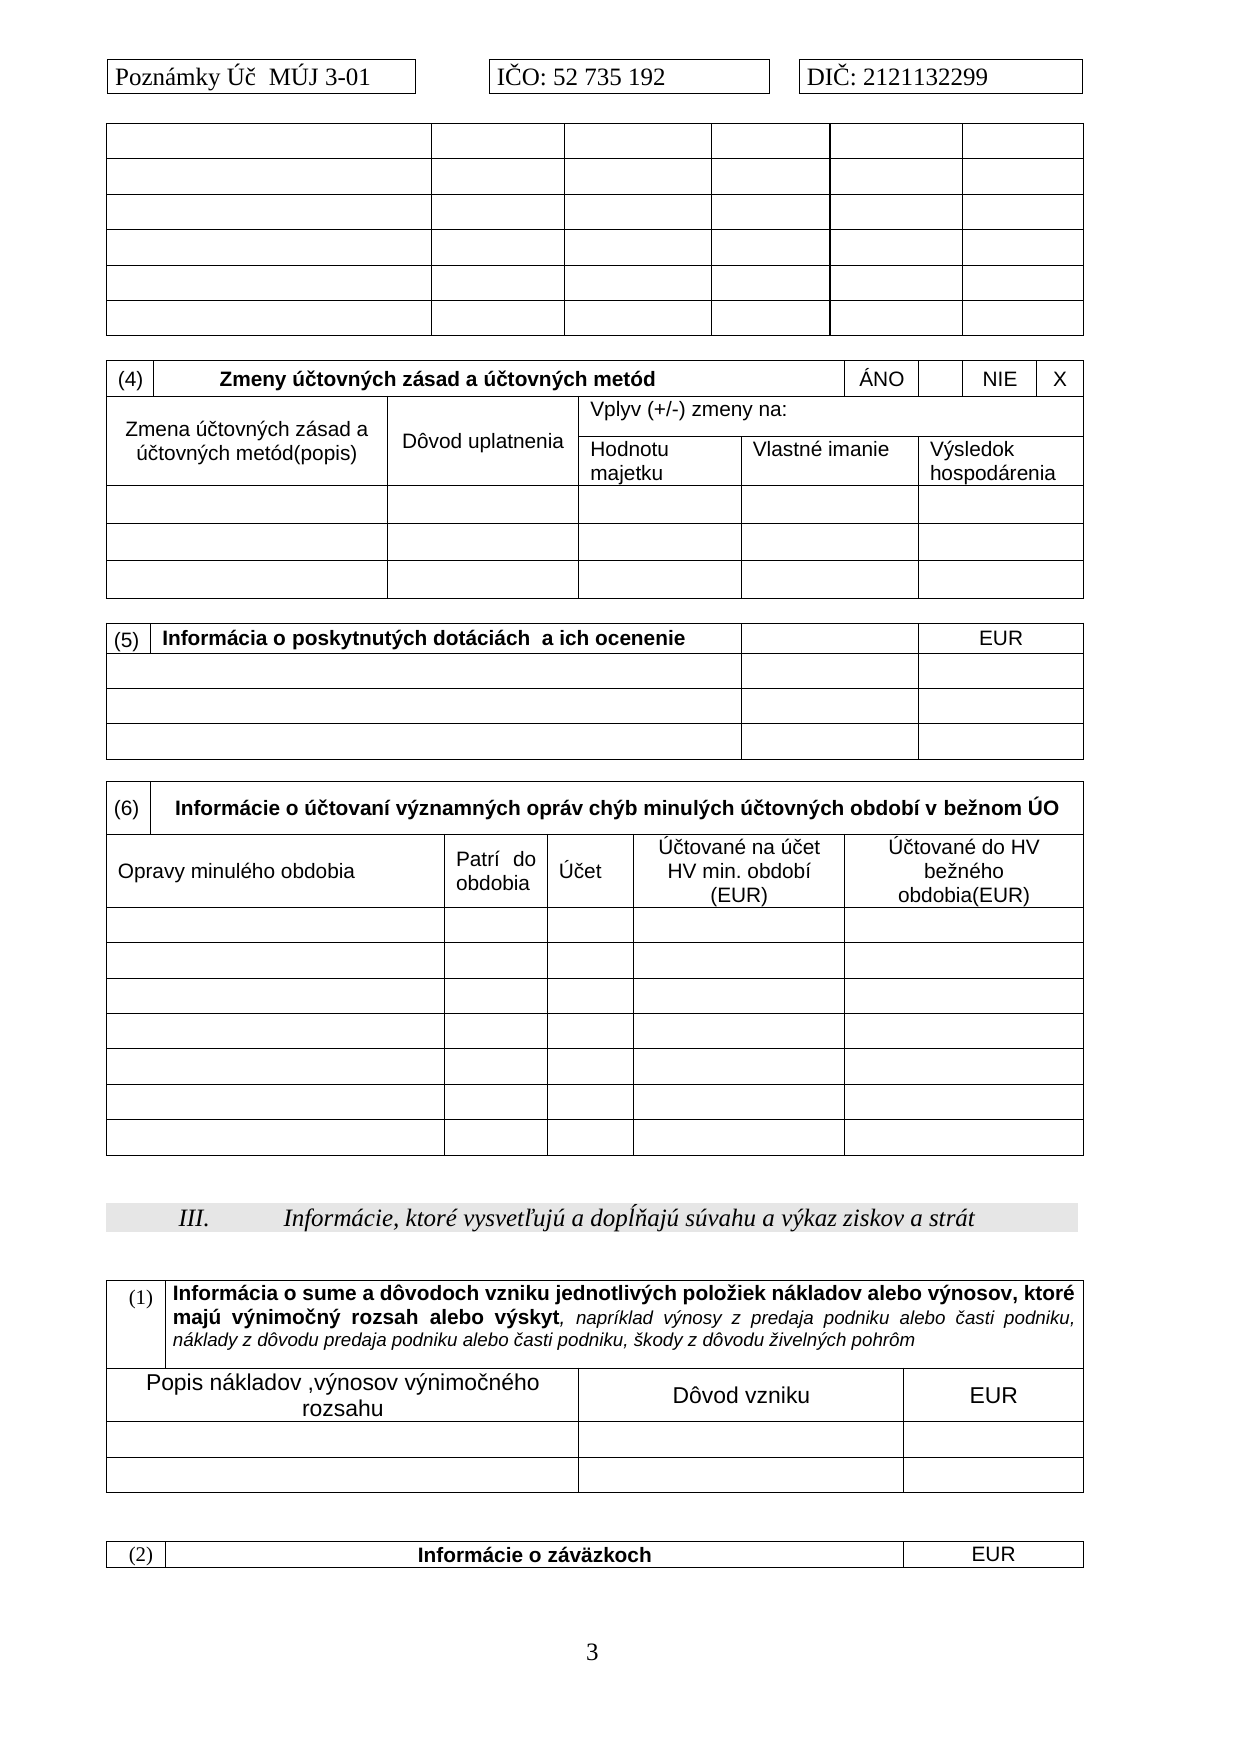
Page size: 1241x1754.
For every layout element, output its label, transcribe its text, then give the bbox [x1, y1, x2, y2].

table_cell [831, 230, 962, 264]
table_cell [919, 561, 1083, 598]
table_cell [634, 1085, 844, 1119]
table_cell [963, 195, 1083, 229]
table_cell [107, 124, 431, 158]
table_cell [904, 1458, 1083, 1492]
table_cell [831, 159, 962, 194]
table_cell [742, 689, 918, 723]
table_cell [107, 301, 431, 335]
table_cell [742, 654, 918, 688]
table_cell [548, 1014, 633, 1048]
table_cell [845, 1014, 1083, 1048]
table_cell [904, 1422, 1083, 1457]
table_cell [107, 1458, 578, 1492]
table_cell [432, 124, 564, 158]
table_cell [107, 561, 387, 598]
table_cell [445, 1085, 547, 1119]
table_header [742, 624, 918, 652]
table_cell [565, 266, 711, 300]
table_cell [579, 486, 741, 523]
table_header NIE [963, 361, 1036, 396]
table_cell [634, 943, 844, 977]
table_cell [712, 195, 829, 229]
table_cell Účet [548, 835, 633, 907]
table_cell [565, 124, 711, 158]
list Informácie, ktoré vysvetľujú a dopĺňajú súvahu a výkaz ziskov a strát [106, 1203, 1078, 1232]
table_cell [845, 1085, 1083, 1119]
table_cell Dôvod uplatnenia [388, 397, 578, 485]
table_cell [963, 266, 1083, 300]
table_cell [845, 1049, 1083, 1084]
table_cell [579, 1422, 903, 1457]
table_header [107, 361, 153, 396]
table_cell Hodnotu majetku [579, 437, 741, 485]
table_cell [712, 159, 829, 194]
table_cell [432, 266, 564, 300]
table_cell [579, 561, 741, 598]
table_cell [634, 908, 844, 942]
table_cell [388, 561, 578, 598]
table_cell Výsledok hospodárenia [919, 437, 1083, 485]
table_cell [579, 524, 741, 560]
table_cell [919, 524, 1083, 560]
table_cell [742, 524, 918, 560]
table_header Informácia o sume a dôvodoch vzniku jednotlivých položiek nákladov alebo výnosov, ktoré majú výnimočný rozsah alebo výskyt, napríklad výnosy z predaja podniku alebo časti podniku, náklady z dôvodu predaja podniku alebo časti podniku, škody z dôvodu živelných pohrôm [166, 1281, 1083, 1367]
table_cell [445, 979, 547, 1013]
table_cell [445, 1120, 547, 1154]
table_cell [107, 979, 444, 1013]
table_header [107, 624, 150, 652]
table_cell [107, 1049, 444, 1084]
table_cell [548, 908, 633, 942]
table_cell [432, 195, 564, 229]
table_cell [548, 979, 633, 1013]
table_cell [107, 195, 431, 229]
table_cell [712, 301, 829, 335]
table_cell [445, 1014, 547, 1048]
table_header Zmeny účtovných zásad a účtovných metód [154, 361, 844, 396]
table_cell [445, 1049, 547, 1084]
table_cell [963, 124, 1083, 158]
table_cell [565, 301, 711, 335]
table_cell EUR [904, 1369, 1083, 1421]
table_cell [445, 908, 547, 942]
table_cell [845, 979, 1083, 1013]
table_cell [845, 943, 1083, 977]
table_cell [107, 1422, 578, 1457]
table_cell [107, 943, 444, 977]
table_cell [388, 486, 578, 523]
table_cell [107, 230, 431, 264]
table_header [107, 1281, 165, 1367]
table_cell [388, 524, 578, 560]
table_header Informácie o účtovaní významných opráv chýb minulých účtovných období v bežnom ÚO [151, 782, 1083, 834]
table_cell [831, 301, 962, 335]
table_header [919, 361, 962, 396]
table_cell [963, 230, 1083, 264]
table_cell [565, 195, 711, 229]
table_cell [107, 654, 741, 688]
table_header [107, 782, 150, 834]
table_cell [742, 561, 918, 598]
table_cell [432, 301, 564, 335]
table_cell [107, 1085, 444, 1119]
table_cell [634, 1014, 844, 1048]
table_cell [742, 724, 918, 759]
table_cell [634, 979, 844, 1013]
table_cell Vplyv (+/-) zmeny na: [579, 397, 1083, 436]
table_cell Vlastné imanie [742, 437, 918, 485]
table_cell [548, 943, 633, 977]
table_cell [107, 266, 431, 300]
table_cell [831, 124, 962, 158]
table_cell [107, 1120, 444, 1154]
table_cell Dôvod vzniku [579, 1369, 903, 1421]
table_header EUR [919, 624, 1083, 652]
table_header EUR [904, 1542, 1083, 1567]
table_cell [107, 724, 741, 759]
table_cell [712, 230, 829, 264]
table_cell [548, 1085, 633, 1119]
table_cell [548, 1120, 633, 1154]
table_cell [432, 159, 564, 194]
table_cell [107, 689, 741, 723]
table_cell [634, 1120, 844, 1154]
table_cell [579, 1458, 903, 1492]
table_cell Popis nákladov ,výnosov výnimočného rozsahu [107, 1369, 578, 1421]
table_cell Účtované do HV bežného obdobia(EUR) [845, 835, 1083, 907]
table_cell [831, 195, 962, 229]
table_cell [712, 266, 829, 300]
table_cell [919, 654, 1083, 688]
table_header Informácie o záväzkoch [166, 1542, 903, 1567]
table_cell Patrí do obdobia [445, 835, 547, 907]
table_cell [107, 1014, 444, 1048]
table_cell [107, 908, 444, 942]
table_cell [845, 1120, 1083, 1154]
table_header ÁNO [845, 361, 918, 396]
table_cell [845, 908, 1083, 942]
table_header X [1037, 361, 1083, 396]
table_cell [963, 301, 1083, 335]
table_cell [107, 524, 387, 560]
table_cell Zmena účtovných zásad a účtovných metód(popis) [107, 397, 387, 485]
table_cell [107, 486, 387, 523]
table_header Informácia o poskytnutých dotáciách a ich ocenenie [151, 624, 741, 652]
table_cell [634, 1049, 844, 1084]
table_cell Účtované na účet HV min. období (EUR) [634, 835, 844, 907]
table_header [107, 1542, 165, 1567]
table_cell [445, 943, 547, 977]
table_cell [548, 1049, 633, 1084]
table_cell Opravy minulého obdobia [107, 835, 444, 907]
table_cell [919, 724, 1083, 759]
table_cell [712, 124, 829, 158]
table_cell [432, 230, 564, 264]
table_cell [565, 230, 711, 264]
table_cell [107, 159, 431, 194]
table_cell [963, 159, 1083, 194]
table_cell [742, 486, 918, 523]
table_cell [831, 266, 962, 300]
table_cell [919, 486, 1083, 523]
table_cell [919, 689, 1083, 723]
table_cell [565, 159, 711, 194]
